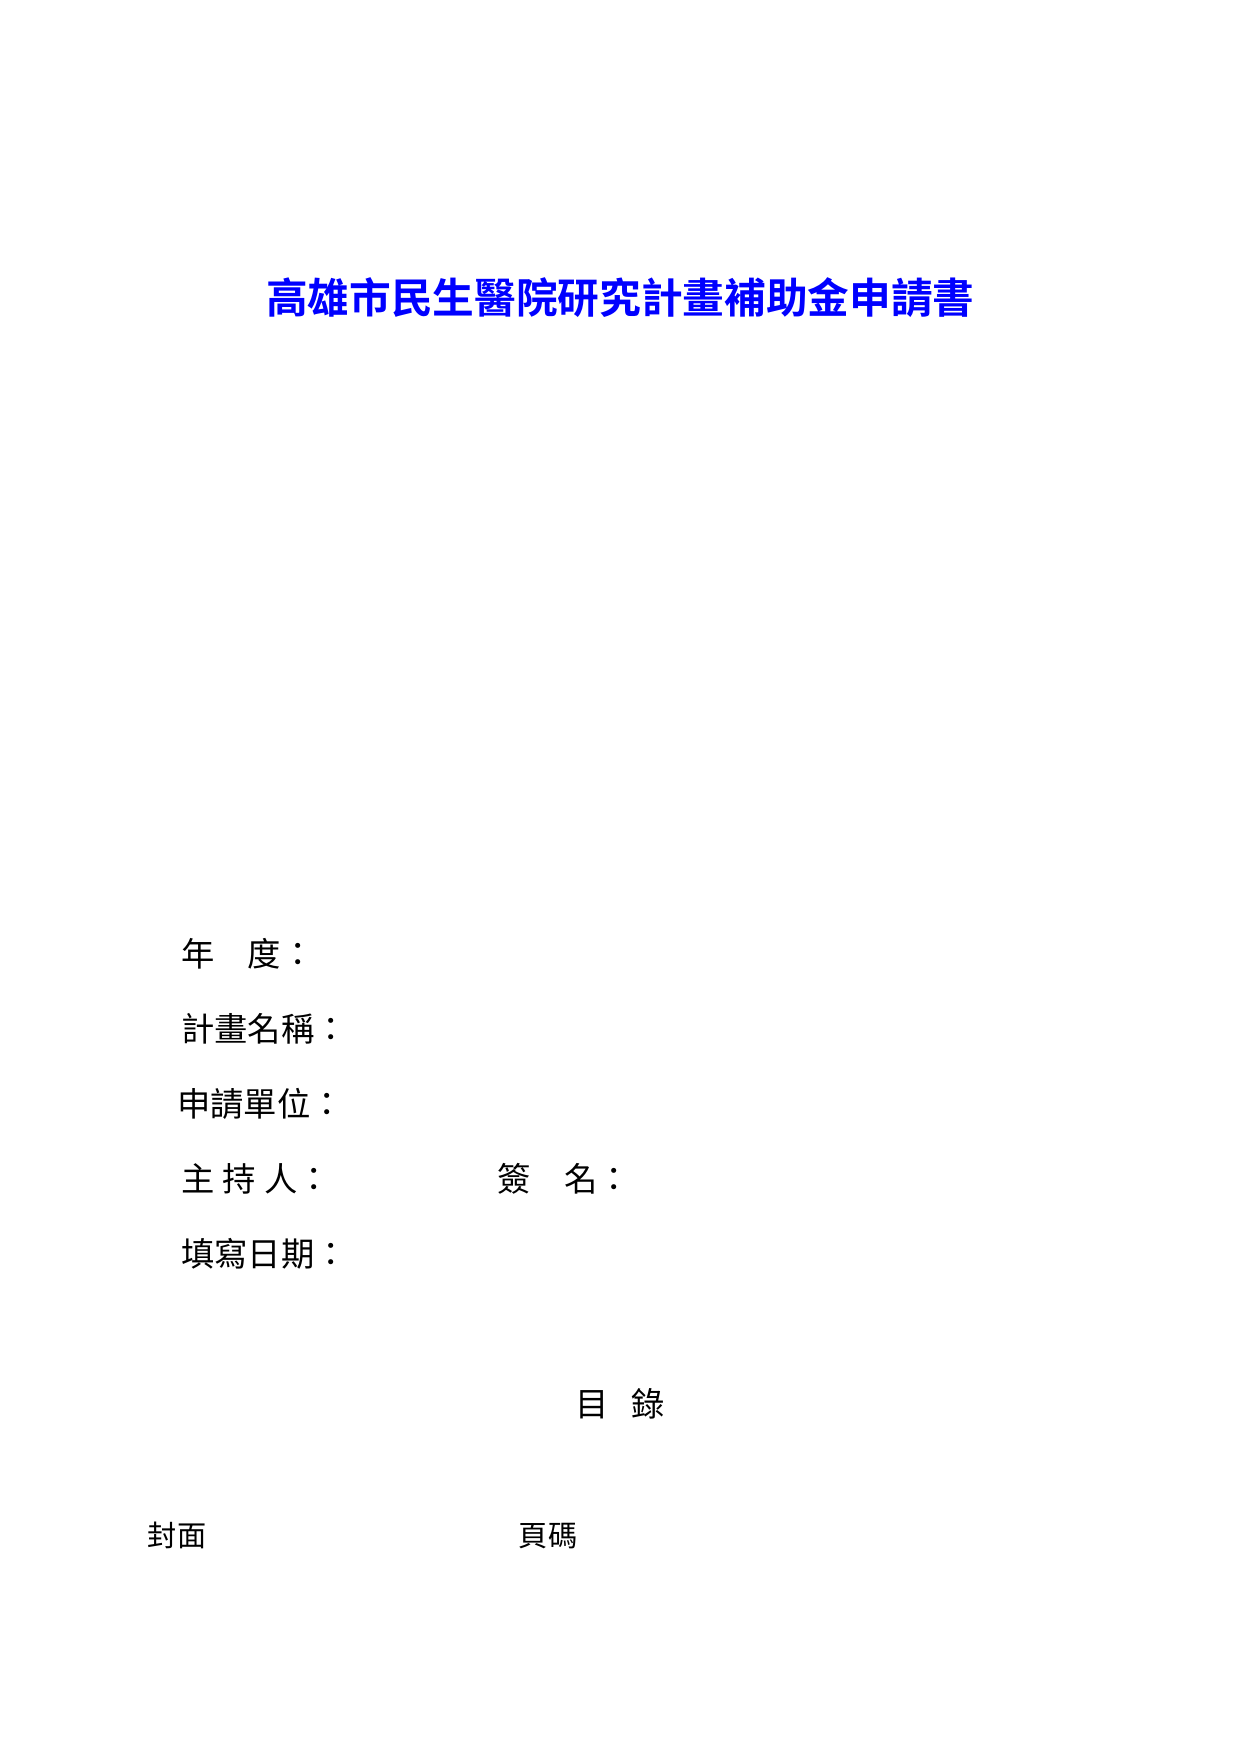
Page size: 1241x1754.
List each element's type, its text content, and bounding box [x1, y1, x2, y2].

text 目 錄 [148, 1364, 1092, 1439]
text 主 持 人： 簽 名： [148, 1139, 1092, 1214]
text 封面 頁碼 [148, 1496, 1092, 1571]
text 計畫名稱： [148, 989, 1092, 1064]
text 申請單位： [177, 1064, 1092, 1139]
text 年 度： [148, 914, 1092, 989]
text 填寫日期： [148, 1214, 1092, 1289]
text 高雄市民生醫院研究計畫補助金申請書 [148, 258, 1092, 333]
